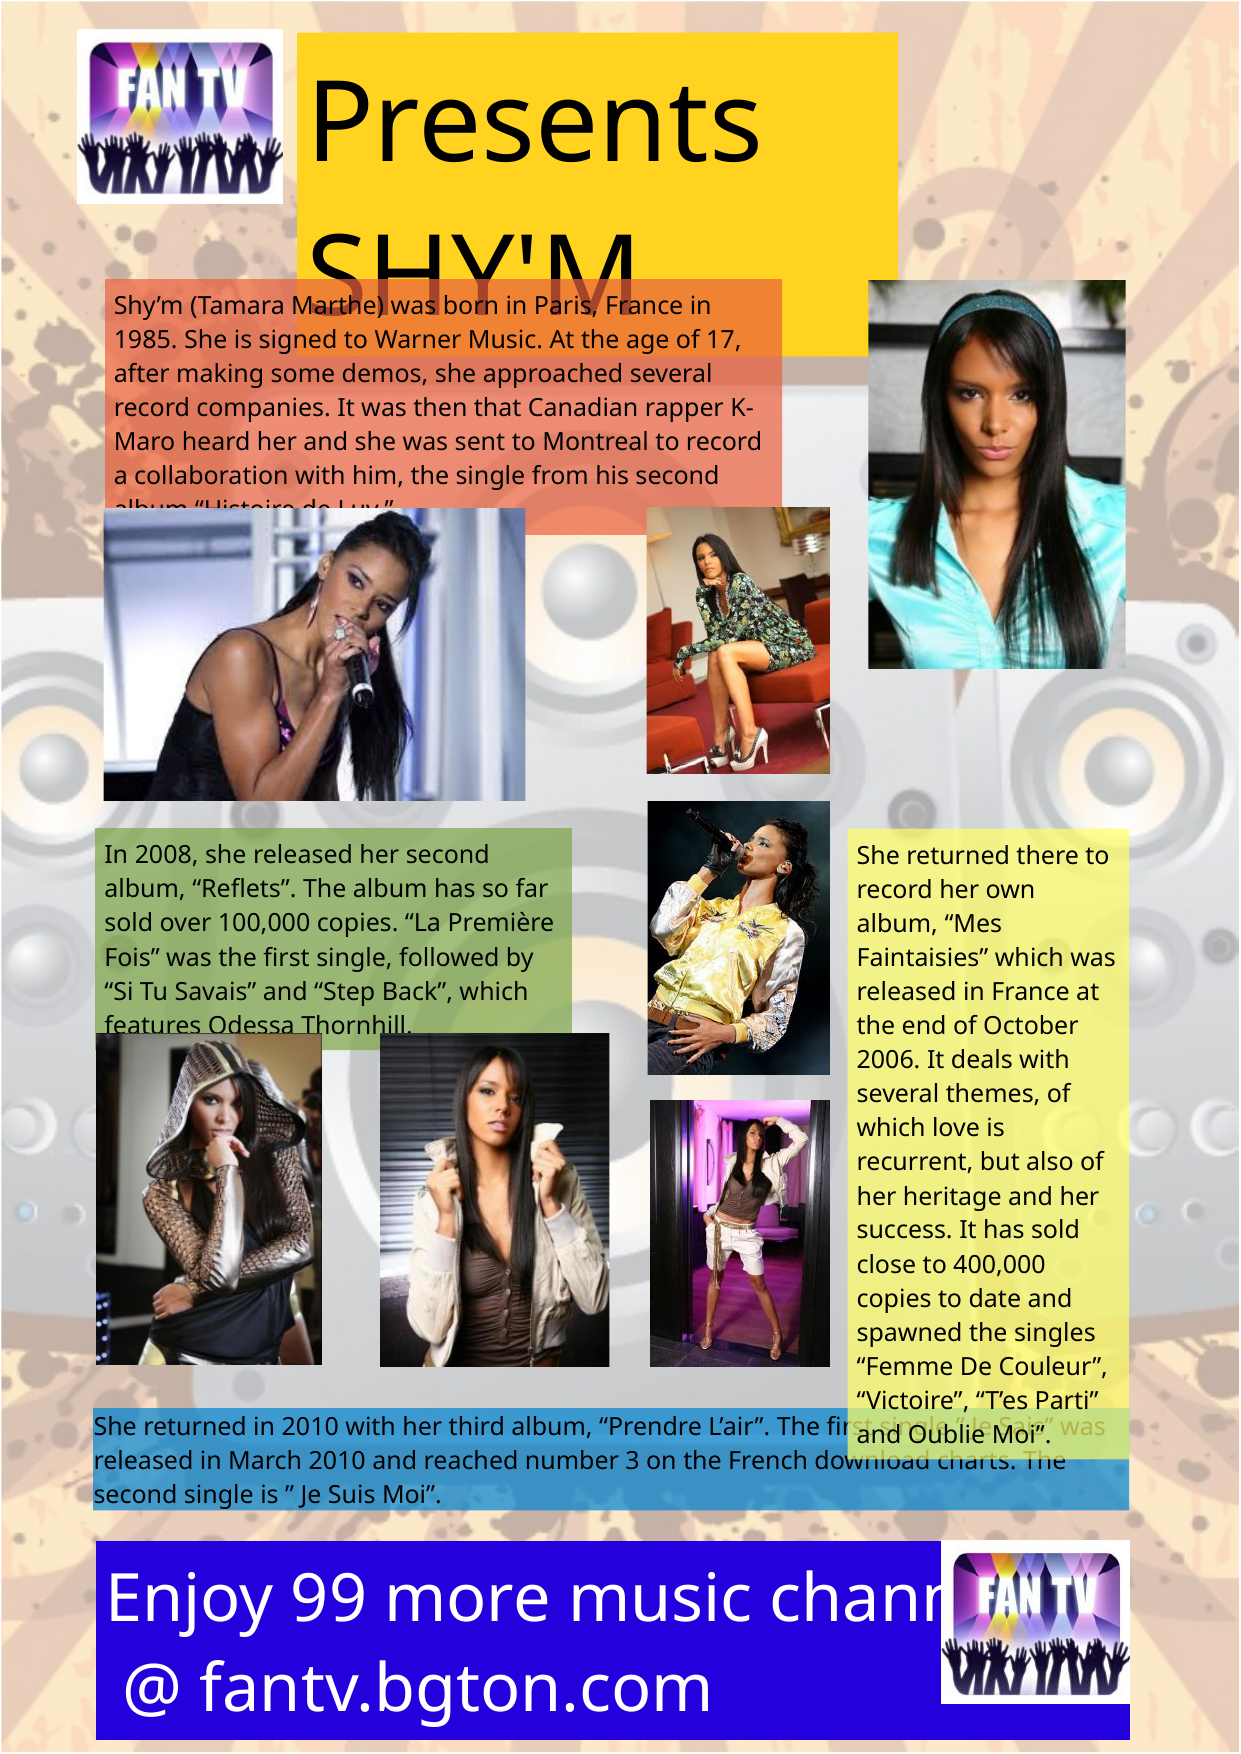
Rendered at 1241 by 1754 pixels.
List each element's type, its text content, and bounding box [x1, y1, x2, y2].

text Enjoy 99 more music channels @ fantv.bgton.com [105, 1550, 1121, 1731]
picture [1, 1, 1239, 1752]
text She returned there to record her own album, “Mes Faintaisies” which was released in France at the end of October 2006. It deals with several themes, of which love is recurrent, but also of her heritage and her success. It has sold close to 400,000 copies to date and spawned the singles “Femme De Couleur”, “Victoire”, “T’es Parti” and Oublie Moi”. [856, 837, 1120, 1451]
text In 2008, she released her second album, “Reflets”. The album has so far sold over 100,000 copies. “La Première Fois” was the first single, followed by “Si Tu Savais” and “Step Back”, which features Odessa Thornhill. [104, 837, 563, 1041]
text Shy’m (Tamara Marthe) was born in Paris, France in 1985. She is signed to Warner Music. At the age of 17, after making some demos, she approached several record companies. It was then that Canadian rapper K-Maro heard her and she was sent to Montreal to record a collaboration with him, the single from his second album “Histoire de Luv.” [113, 288, 773, 526]
text She returned in 2010 with her third album, “Prendre L’air”. The first single ” Je Sais” was released in March 2010 and reached number 3 on the French download charts. The second single is ” Je Suis Moi”. [93, 1408, 1129, 1510]
text Presents SHY'M [306, 41, 890, 348]
